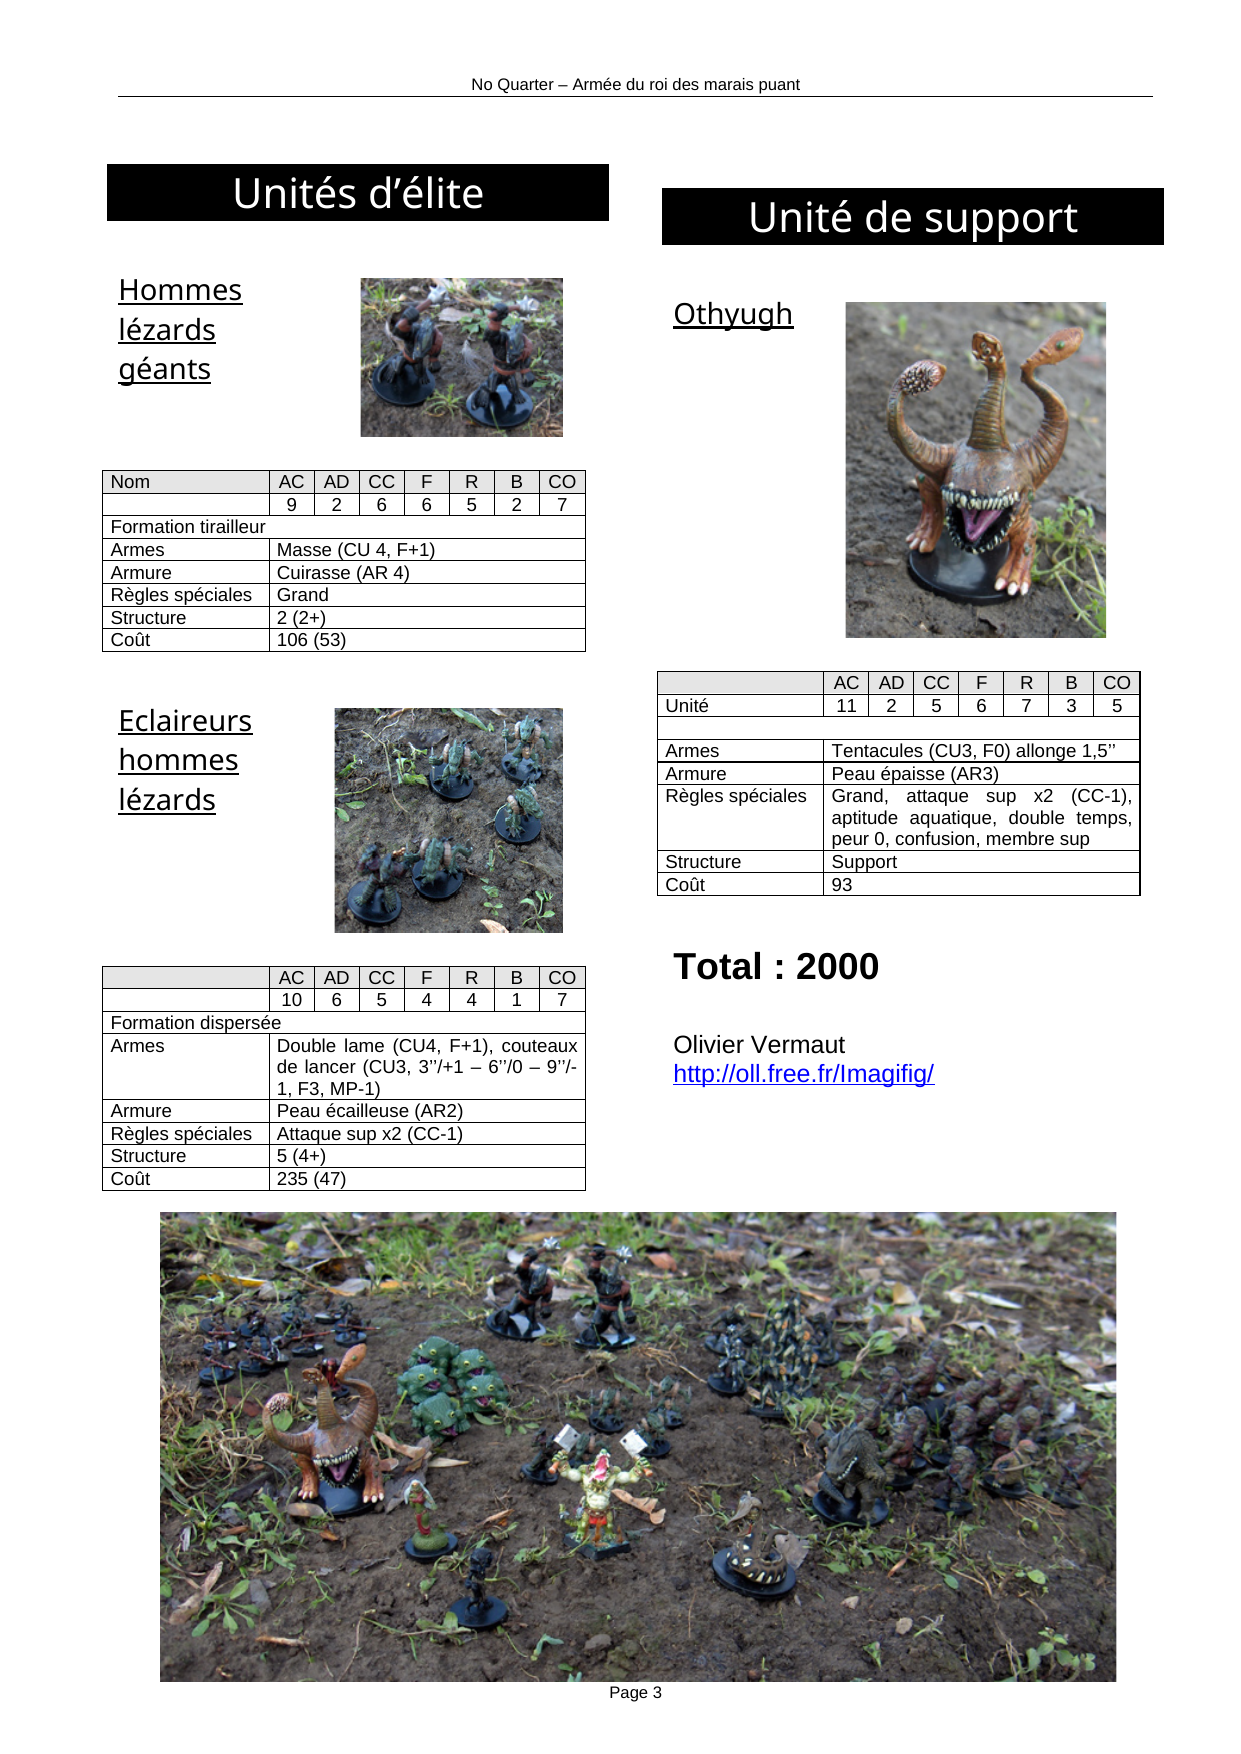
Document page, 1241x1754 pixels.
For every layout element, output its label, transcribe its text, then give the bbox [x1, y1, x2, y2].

table_header CC [914, 672, 958, 693]
table_cell Unité [658, 695, 823, 716]
picture [160, 1212, 1117, 1682]
table_cell 4 [450, 989, 494, 1011]
table_cell [103, 989, 269, 1011]
table_cell [103, 494, 269, 515]
table_cell Structure [658, 851, 823, 872]
table_cell 2 (2+) [270, 607, 585, 628]
table_header [295, 700, 591, 942]
table_header R [450, 471, 494, 493]
table_header [103, 967, 269, 988]
table_cell 5 [360, 989, 404, 1011]
table_cell Coût [103, 1168, 269, 1189]
table_cell 106 (53) [270, 629, 585, 651]
table_cell 6 [315, 989, 359, 1011]
table_header AD [315, 471, 359, 493]
table_cell 9 [270, 494, 314, 515]
table_header CO [540, 967, 585, 988]
table_header F [959, 672, 1003, 693]
picture [360, 278, 563, 437]
table_cell 11 [824, 695, 868, 716]
table_cell Grand, attaque sup x2 (CC-1), aptitude aquatique, double temps, peur 0, confusion, membre sup [824, 785, 1139, 850]
table_cell 7 [1004, 695, 1048, 716]
table_header [325, 269, 591, 446]
table_header Eclaireurs hommes lézards [107, 700, 295, 942]
table_cell 3 [1049, 695, 1093, 716]
table_header [806, 293, 1134, 647]
table_cell 5 [1094, 695, 1139, 716]
table_cell Armure [103, 1100, 269, 1122]
table_cell 7 [540, 989, 585, 1011]
table_header AC [270, 471, 314, 493]
table_header F [405, 471, 449, 493]
table_cell Structure [103, 607, 269, 628]
table_cell Tentacules (CU3, F0) allonge 1,5’’ [824, 740, 1139, 761]
table_cell 2 [869, 695, 913, 716]
table_header Unité de support [662, 188, 1164, 245]
table_header Hommes lézards géants [107, 269, 325, 446]
picture [334, 708, 563, 933]
table_cell Structure [103, 1145, 269, 1167]
table_cell 6 [405, 494, 449, 515]
table_header CO [1094, 672, 1139, 693]
table_cell 2 [495, 494, 539, 515]
table_cell Armure [658, 763, 823, 784]
table_cell 6 [360, 494, 404, 515]
table_cell Armure [103, 561, 269, 583]
table_cell 6 [959, 695, 1003, 716]
table_header R [1004, 672, 1048, 693]
table_cell Coût [103, 629, 269, 651]
picture [845, 302, 1107, 638]
table_header F [405, 967, 449, 988]
table_header Unités d’élite [107, 164, 609, 221]
table_cell Support [824, 851, 1139, 872]
table_cell Attaque sup x2 (CC-1) [270, 1123, 585, 1144]
table_header Othyugh [662, 293, 806, 647]
table_cell 10 [270, 989, 314, 1011]
text Total : 2000 [673, 944, 1153, 987]
table_header B [1049, 672, 1093, 693]
table_cell Règles spéciales [658, 785, 823, 850]
table_header AD [315, 967, 359, 988]
table_cell Formation tirailleur [103, 516, 585, 538]
table_header AC [270, 967, 314, 988]
table_cell Coût [658, 873, 823, 895]
table_cell Grand [270, 584, 585, 606]
table_cell Armes [103, 1034, 269, 1099]
table_cell Masse (CU 4, F+1) [270, 539, 585, 560]
table_cell 1 [495, 989, 539, 1011]
table_cell Armes [103, 539, 269, 560]
text Olivier Vermaut [673, 1030, 1153, 1059]
table_header R [450, 967, 494, 988]
table_header AC [824, 672, 868, 693]
table_header CO [540, 471, 585, 493]
table_header CC [360, 471, 404, 493]
table_cell 235 (47) [270, 1168, 585, 1189]
table_header Nom [103, 471, 269, 493]
table_cell [658, 717, 1139, 739]
table_cell 4 [405, 989, 449, 1011]
table_header B [495, 471, 539, 493]
table_cell Peau écailleuse (AR2) [270, 1100, 585, 1122]
table_cell 5 [914, 695, 958, 716]
table_header CC [360, 967, 404, 988]
table_cell Cuirasse (AR 4) [270, 561, 585, 583]
table_cell 2 [315, 494, 359, 515]
table_cell Règles spéciales [103, 1123, 269, 1144]
table_header [658, 672, 823, 693]
table_cell 93 [824, 873, 1139, 895]
table_cell 7 [540, 494, 585, 515]
table_cell Armes [658, 740, 823, 761]
table_cell 5 (4+) [270, 1145, 585, 1167]
table_cell Double lame (CU4, F+1), couteaux de lancer (CU3, 3’’/+1 – 6’’/0 – 9’’/-1, F3, MP-1) [270, 1034, 585, 1099]
table_cell 5 [450, 494, 494, 515]
table_cell Peau épaisse (AR3) [824, 763, 1139, 784]
table_cell Formation dispersée [103, 1012, 585, 1033]
table_header B [495, 967, 539, 988]
text http://oll.free.fr/Imagifig/ [673, 1059, 1153, 1088]
table_cell Règles spéciales [103, 584, 269, 606]
table_header AD [869, 672, 913, 693]
